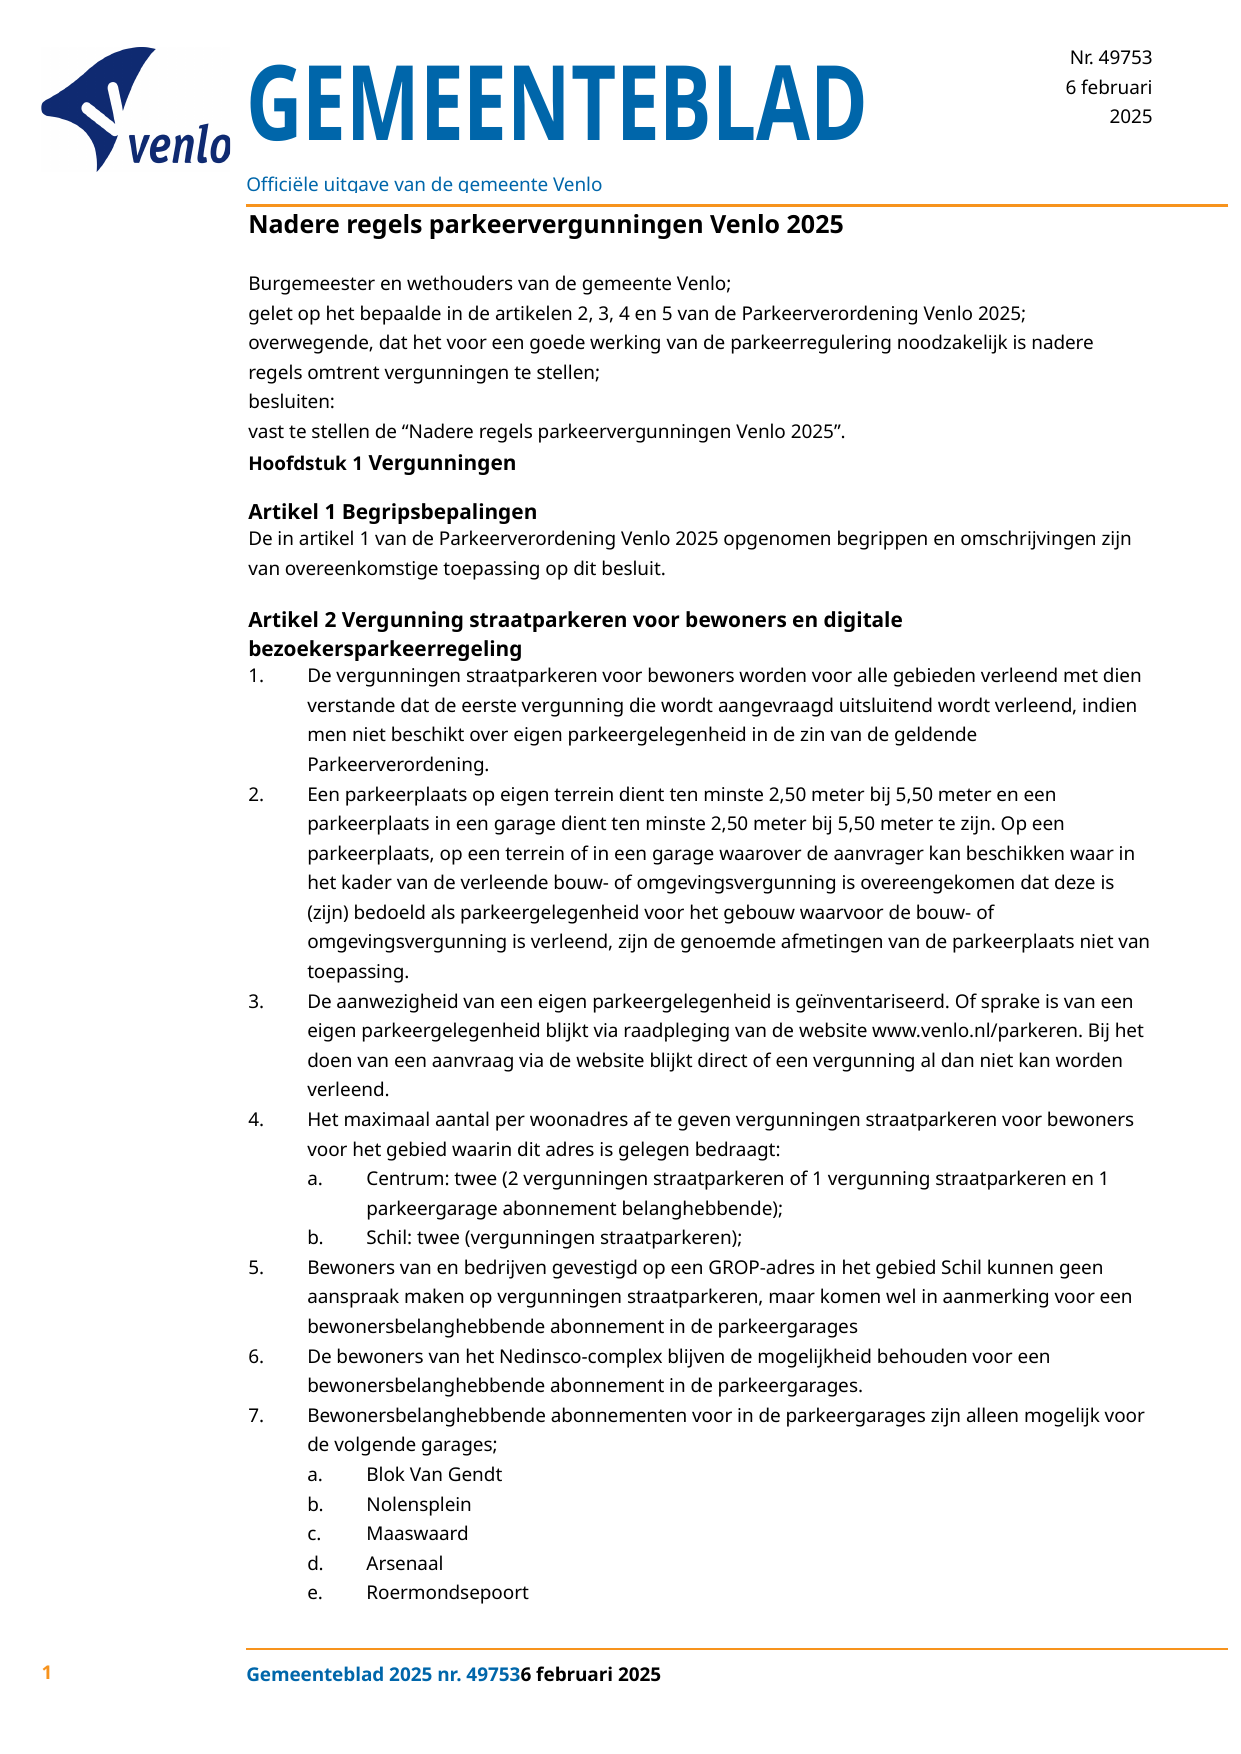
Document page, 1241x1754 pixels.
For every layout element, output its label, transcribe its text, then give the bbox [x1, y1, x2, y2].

list Centrum: twee (2 vergunningen straatparkeren of 1 vergunning straatparkeren en 1 parkeergarage abonnement belanghebbende); [307, 1165, 1152, 1221]
text Burgemeester en wethouders van de gemeente Venlo; [248, 270, 1152, 296]
list De aanwezigheid van een eigen parkeergelegenheid is geïnventariseerd. Of sprake is van een eigen parkeergelegenheid blijkt via raadpleging van de website www.venlo.nl/parkeren. Bij het doen van een aanvraag via de website blijkt direct of een vergunning al dan niet kan worden verleend. [248, 988, 1152, 1102]
text Artikel 1 Begripsbepalingen [248, 497, 1152, 526]
text besluiten: [248, 389, 1152, 414]
text gelet op het bepaalde in de artikelen 2, 3, 4 en 5 van de Parkeerverordening Venlo 2025; [248, 300, 1152, 326]
list Schil: twee (vergunningen straatparkeren); [307, 1224, 1152, 1250]
text Artikel 2 Vergunning straatparkeren voor bewoners en digitale bezoekersparkeerregeling [248, 606, 1152, 662]
list Een parkeerplaats op eigen terrein dient ten minste 2,50 meter bij 5,50 meter en een parkeerplaats in een garage dient ten minste 2,50 meter bij 5,50 meter te zijn. Op een parkeerplaats, op een terrein of in een garage waarover de aanvrager kan beschikken waar in het kader van de verleende bouw- of omgevingsvergunning is overeengekomen dat deze is (zijn) bedoeld als parkeergelegenheid voor het gebouw waarvoor de bouw- of omgevingsvergunning is verleend, zijn de genoemde afmetingen van de parkeerplaats niet van toepassing. [248, 781, 1152, 984]
text vast te stellen de “Nadere regels parkeervergunningen Venlo 2025”. [248, 418, 1152, 444]
text Nadere regels parkeervergunningen Venlo 2025 [248, 207, 1152, 241]
list Maaswaard [307, 1520, 1152, 1546]
text overwegende, dat het voor een goede werking van de parkeerregulering noodzakelijk is nadere regels omtrent vergunningen te stellen; [248, 329, 1152, 385]
text De in artikel 1 van de Parkeerverordening Venlo 2025 opgenomen begrippen en omschrijvingen zijn van overeenkomstige toepassing op dit besluit. [248, 526, 1152, 581]
list De bewoners van het Nedinsco-complex blijven de mogelijkheid behouden voor een bewonersbelanghebbende abonnement in de parkeergarages. [248, 1343, 1152, 1398]
text Hoofdstuk 1 Vergunningen [248, 448, 1152, 476]
list De vergunningen straatparkeren voor bewoners worden voor alle gebieden verleend met dien verstande dat de eerste vergunning die wordt aangevraagd uitsluitend wordt verleend, indien men niet beschikt over eigen parkeergelegenheid in de zin van de geldende Parkeerverordening. [248, 662, 1152, 777]
list Roermondsepoort [307, 1579, 1152, 1605]
list Blok Van Gendt [307, 1461, 1152, 1487]
list Arsenaal [307, 1550, 1152, 1576]
list Bewonersbelanghebbende abonnementen voor in de parkeergarages zijn alleen mogelijk voor de volgende garages; [248, 1402, 1152, 1457]
list Bewoners van en bedrijven gevestigd op een GROP-adres in het gebied Schil kunnen geen aanspraak maken op vergunningen straatparkeren, maar komen wel in aanmerking voor een bewonersbelanghebbende abonnement in de parkeergarages [248, 1254, 1152, 1339]
list Het maximaal aantal per woonadres af te geven vergunningen straatparkeren voor bewoners voor het gebied waarin dit adres is gelegen bedraagt: [248, 1106, 1152, 1161]
picture [41, 47, 231, 172]
list Nolensplein [307, 1491, 1152, 1516]
